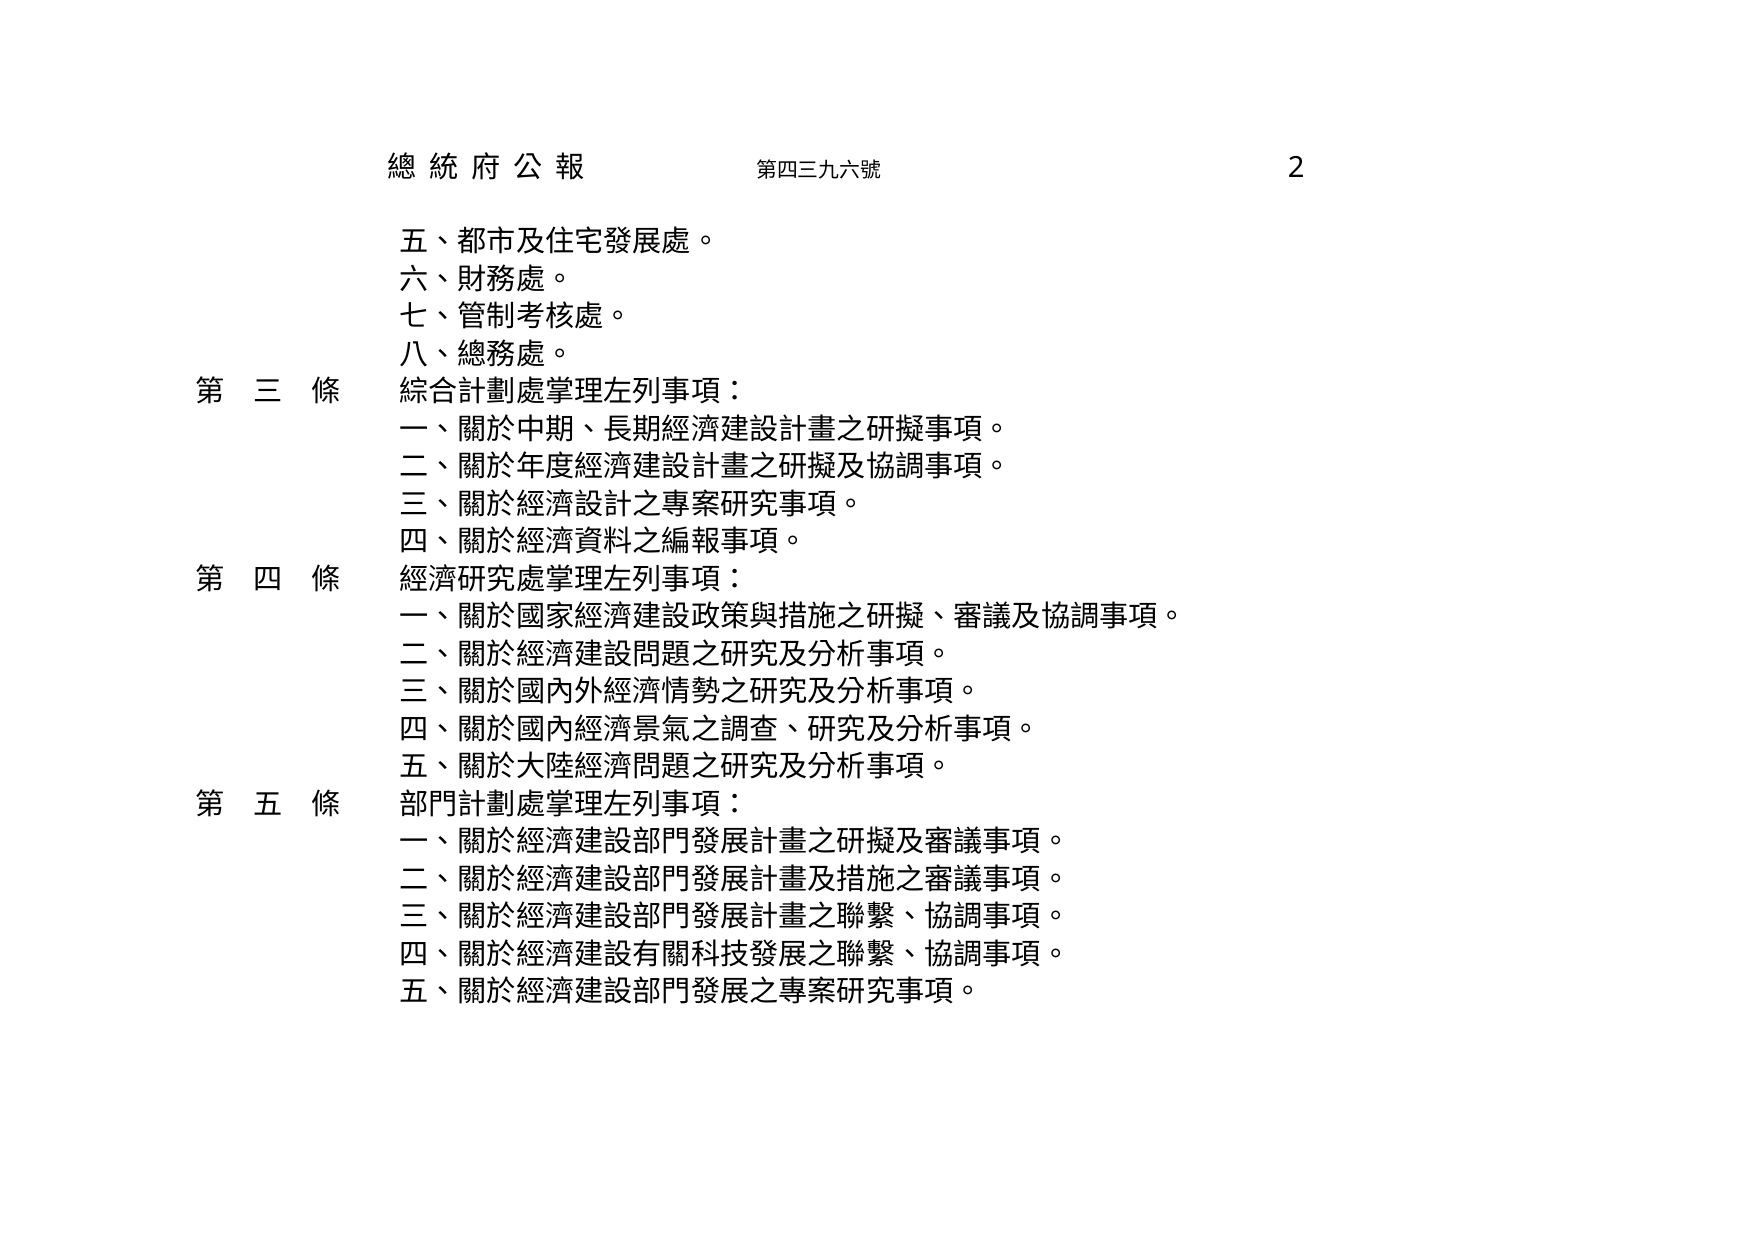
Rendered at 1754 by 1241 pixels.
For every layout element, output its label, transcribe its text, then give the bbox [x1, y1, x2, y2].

text 七、管制考核處。 [399, 297, 1559, 334]
text 五、都市及住宅發展處。 [399, 222, 1559, 259]
text 二、關於經濟建設問題之研究及分析事項。 [399, 634, 1559, 672]
text 二、關於年度經濟建設計畫之研擬及協調事項。 [399, 447, 1559, 484]
text 三、關於國內外經濟情勢之研究及分析事項。 [399, 672, 1559, 709]
text 四、關於國內經濟景氣之調查、研究及分析事項。 [399, 709, 1559, 747]
text 六、財務處。 [399, 259, 1559, 297]
text 五、關於大陸經濟問題之研究及分析事項。 [399, 747, 1559, 784]
text 二、關於經濟建設部門發展計畫及措施之審議事項。 [399, 859, 1559, 897]
text 四、關於經濟資料之編報事項。 [399, 522, 1559, 559]
text 第 四 條 經濟研究處掌理左列事項： [195, 559, 1559, 597]
text 三、關於經濟建設部門發展計畫之聯繫、協調事項。 [399, 897, 1559, 934]
text 一、關於經濟建設部門發展計畫之研擬及審議事項。 [399, 822, 1559, 859]
text 第 五 條 部門計劃處掌理左列事項： [195, 784, 1559, 822]
text 四、關於經濟建設有關科技發展之聯繫、協調事項。 [399, 934, 1559, 972]
text 一、關於中期、長期經濟建設計畫之研擬事項。 [399, 409, 1559, 447]
text 第 三 條 綜合計劃處掌理左列事項： [195, 372, 1559, 409]
text 一、關於國家經濟建設政策與措施之研擬、審議及協調事項。 [399, 597, 1559, 634]
text 八、總務處。 [399, 334, 1559, 372]
text 五、關於經濟建設部門發展之專案研究事項。 [399, 972, 1559, 1009]
text 三、關於經濟設計之專案研究事項。 [399, 484, 1559, 522]
